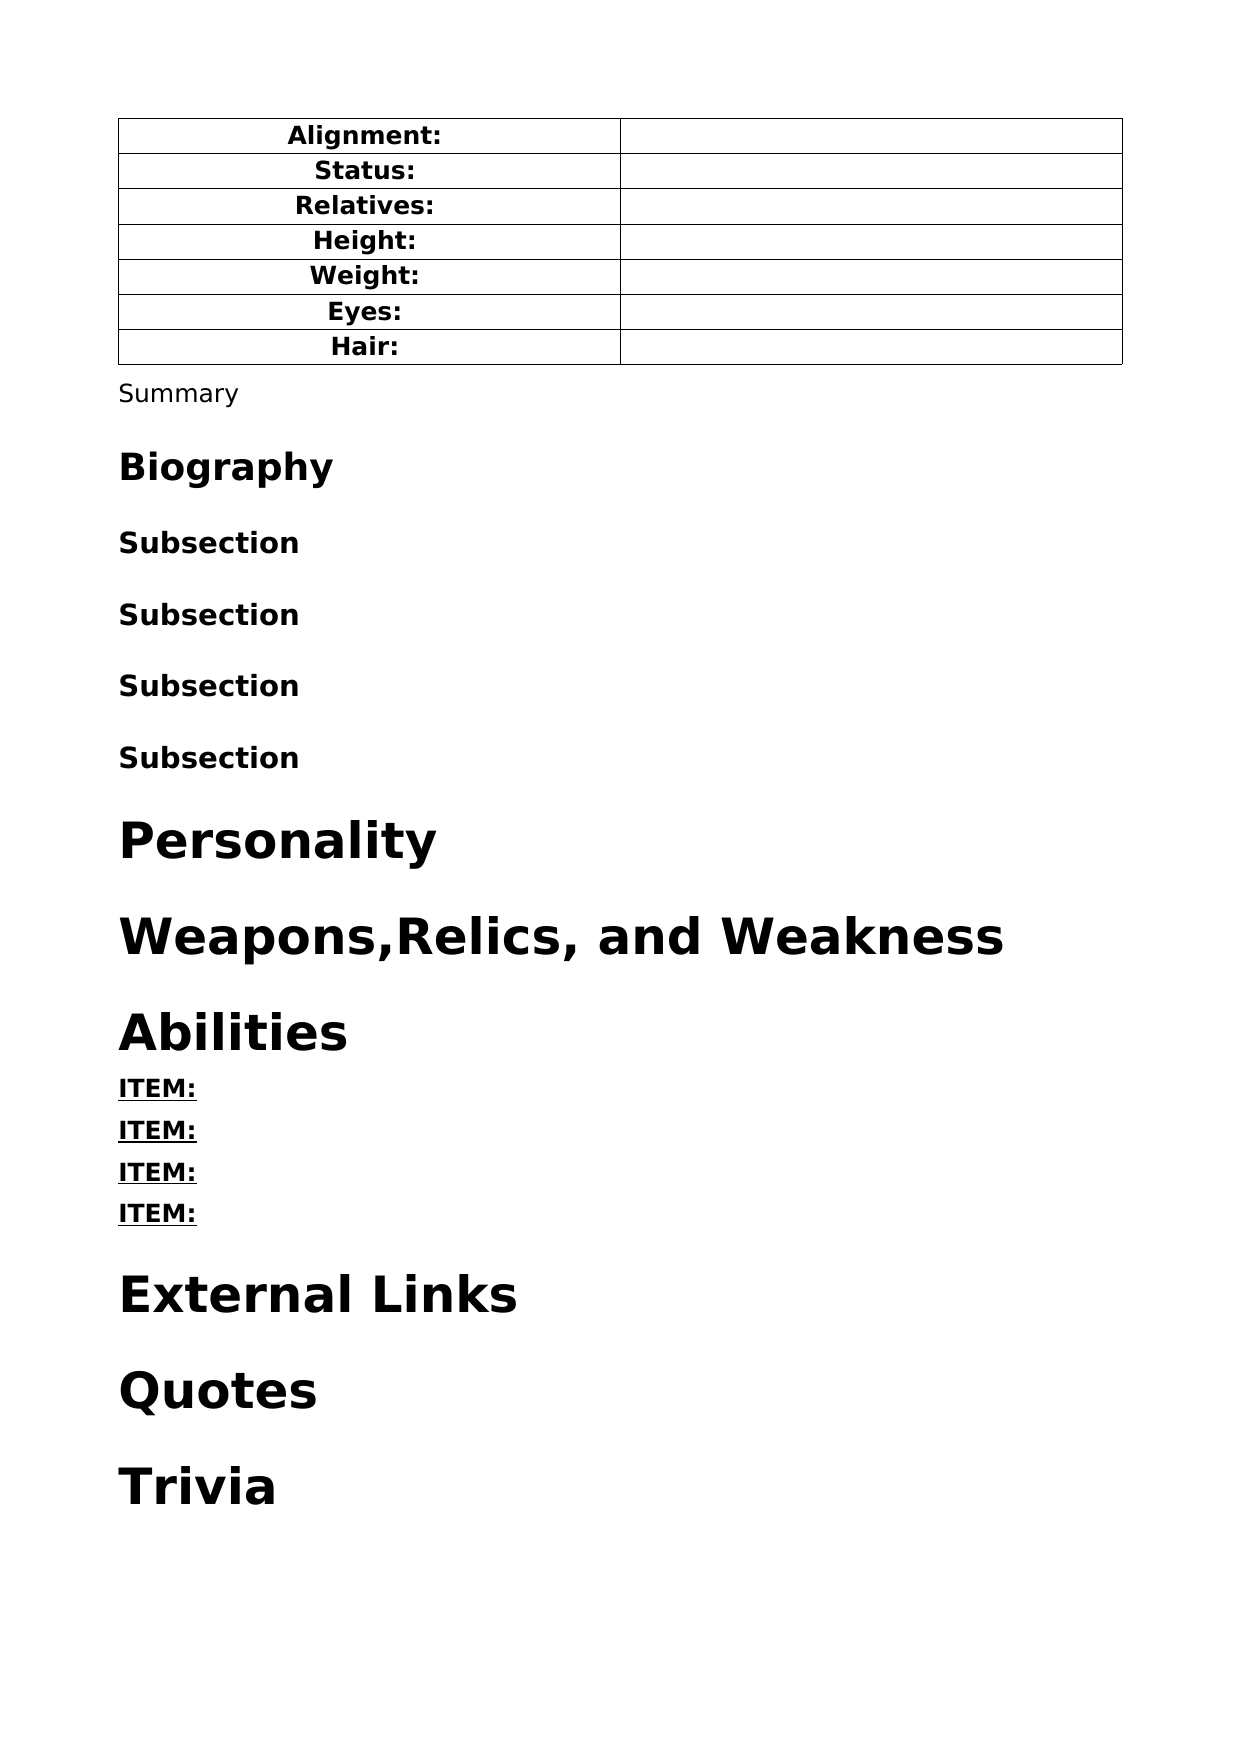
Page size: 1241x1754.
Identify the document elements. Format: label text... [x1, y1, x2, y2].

subtitle Trivia [118, 1458, 1122, 1516]
text ITEM: [118, 1199, 1122, 1229]
table_cell [621, 189, 1122, 223]
table_cell Weight: [119, 260, 620, 294]
table_cell Eyes: [119, 295, 620, 329]
subtitle Subsection [118, 527, 1122, 561]
subtitle Subsection [118, 741, 1122, 775]
table_cell Relatives: [119, 189, 620, 223]
subtitle Subsection [118, 598, 1122, 632]
subtitle External Links [118, 1266, 1122, 1324]
text ITEM: [118, 1158, 1122, 1187]
table_cell Hair: [119, 330, 620, 364]
table_cell Height: [119, 225, 620, 258]
text ITEM: [118, 1074, 1122, 1104]
table_cell [621, 295, 1122, 329]
subtitle Personality [118, 812, 1122, 871]
table_cell [621, 119, 1122, 153]
subtitle Weapons,Relics, and Weakness [118, 908, 1122, 966]
table_cell [621, 330, 1122, 364]
table_cell Alignment: [119, 119, 620, 153]
text ITEM: [118, 1116, 1122, 1145]
subtitle Subsection [118, 669, 1122, 703]
subtitle Biography [118, 445, 1122, 489]
table_cell [621, 260, 1122, 294]
table_cell [621, 154, 1122, 188]
subtitle Quotes [118, 1362, 1122, 1420]
table_cell Status: [119, 154, 620, 188]
subtitle Abilities [118, 1004, 1122, 1062]
text Summary [118, 379, 1122, 408]
table_cell [621, 225, 1122, 258]
